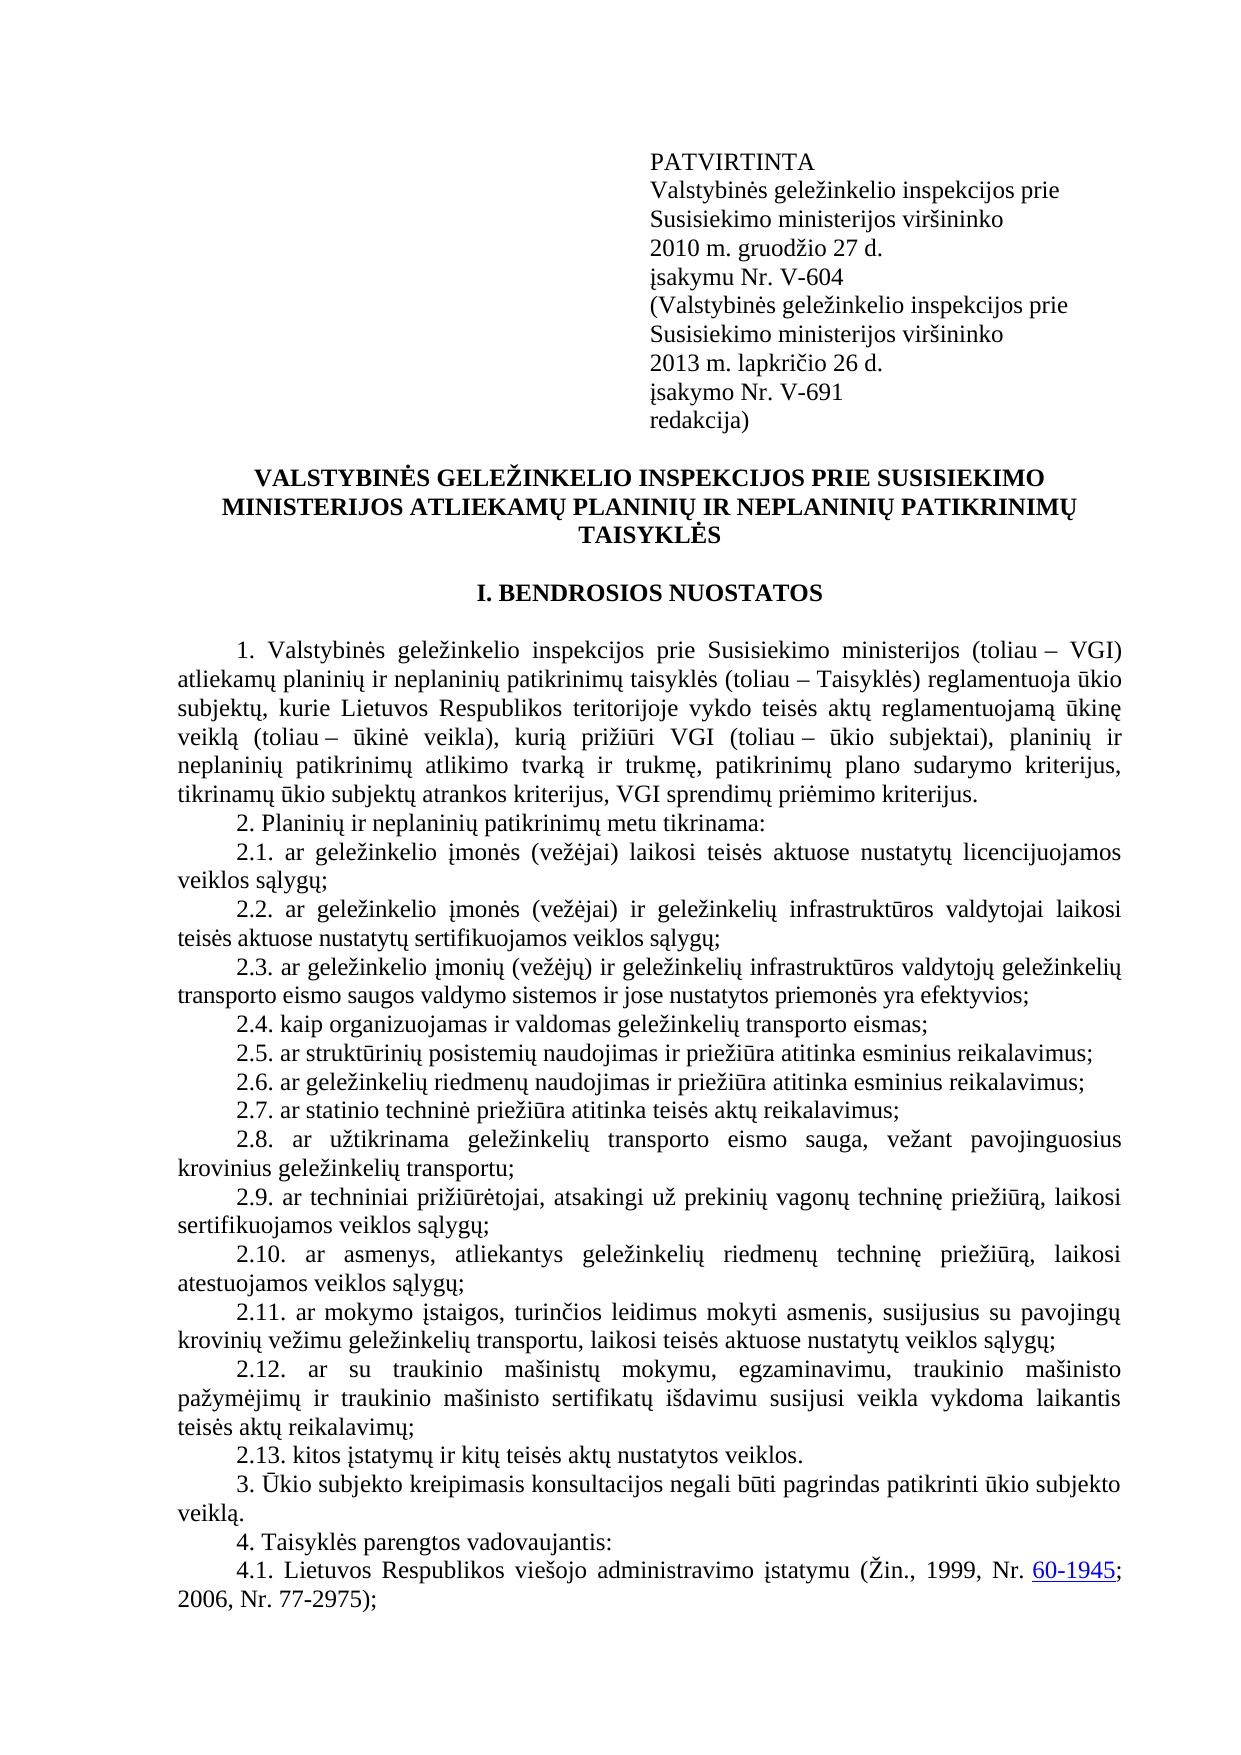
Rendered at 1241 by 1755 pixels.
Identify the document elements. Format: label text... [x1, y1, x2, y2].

text 4. Taisyklės parengtos vadovaujantis: [177, 1527, 1122, 1556]
text Valstybinės geležinkelio inspekcijos prie Susisiekimo ministerijos viršininko [649, 176, 1122, 233]
text 2.5. ar struktūrinių posistemių naudojimas ir priežiūra atitinka esminius reikalavimus; [177, 1038, 1122, 1067]
text 2.11. ar mokymo įstaigos, turinčios leidimus mokyti asmenis, susijusius su pavojingų krovinių vežimu geležinkelių transportu, laikosi teisės aktuose nustatytų veiklos sąlygų; [177, 1297, 1122, 1354]
text redakcija) [649, 406, 1122, 434]
text 2.13. kitos įstatymų ir kitų teisės aktų nustatytos veiklos. [177, 1441, 1122, 1469]
text 4.1. Lietuvos Respublikos viešojo administravimo įstatymu (Žin., 1999, Nr. 60-1945; 2006, Nr. 77-2975); [177, 1556, 1122, 1613]
text 3. Ūkio subjekto kreipimasis konsultacijos negali būti pagrindas patikrinti ūkio subjekto veiklą. [177, 1469, 1122, 1527]
text PATVIRTINTA [177, 147, 1122, 176]
text 2.4. kaip organizuojamas ir valdomas geležinkelių transporto eismas; [177, 1009, 1122, 1038]
text 2.9. ar techniniai prižiūrėtojai, atsakingi už prekinių vagonų techninę priežiūrą, laikosi sertifikuojamos veiklos sąlygų; [177, 1182, 1122, 1239]
text 2. Planinių ir neplaninių patikrinimų metu tikrinama: [177, 808, 1122, 837]
text 2.1. ar geležinkelio įmonės (vežėjai) laikosi teisės aktuose nustatytų licencijuojamos veiklos sąlygų; [177, 837, 1122, 894]
text 2.7. ar statinio techninė priežiūra atitinka teisės aktų reikalavimus; [177, 1096, 1122, 1124]
text 2.12. ar su traukinio mašinistų mokymu, egzaminavimu, traukinio mašinisto pažymėjimų ir traukinio mašinisto sertifikatų išdavimu susijusi veikla vykdoma laikantis teisės aktų reikalavimų; [177, 1354, 1122, 1441]
text 2.3. ar geležinkelio įmonių (vežėjų) ir geležinkelių infrastruktūros valdytojų geležinkelių transporto eismo saugos valdymo sistemos ir jose nustatytos priemonės yra efektyvios; [177, 952, 1122, 1009]
text 2013 m. lapkričio 26 d. [649, 348, 1122, 377]
text 1. Valstybinės geležinkelio inspekcijos prie Susisiekimo ministerijos (toliau – VGI) atliekamų planinių ir neplaninių patikrinimų taisyklės (toliau – Taisyklės) reglamentuoja ūkio subjektų, kurie Lietuvos Respublikos teritorijoje vykdo teisės aktų reglamentuojamą ūkinę veiklą (toliau – ūkinė veikla), kurią prižiūri VGI (toliau – ūkio subjektai), planinių ir neplaninių patikrinimų atlikimo tvarką ir trukmę, patikrinimų plano sudarymo kriterijus, tikrinamų ūkio subjektų atrankos kriterijus, VGI sprendimų priėmimo kriterijus. [177, 636, 1122, 808]
text 2.2. ar geležinkelio įmonės (vežėjai) ir geležinkelių infrastruktūros valdytojai laikosi teisės aktuose nustatytų sertifikuojamos veiklos sąlygų; [177, 894, 1122, 952]
text įsakymo Nr. V-691 [649, 377, 1122, 406]
text 2.10. ar asmenys, atliekantys geležinkelių riedmenų techninę priežiūrą, laikosi atestuojamos veiklos sąlygų; [177, 1239, 1122, 1297]
text VALSTYBINĖS GELEŽINKELIO INSPEKCIJOS PRIE SUSISIEKIMO MINISTERIJOS ATLIEKAMŲ PLANINIŲ IR NEPLANINIŲ PATIKRINIMŲ TAISYKLĖS [177, 463, 1122, 549]
text 2.8. ar užtikrinama geležinkelių transporto eismo sauga, vežant pavojinguosius krovinius geležinkelių transportu; [177, 1124, 1122, 1182]
text įsakymu Nr. V-604 [649, 262, 1122, 291]
text (Valstybinės geležinkelio inspekcijos prie Susisiekimo ministerijos viršininko [649, 291, 1122, 348]
text I. BENDROSIOS NUOSTATOS [177, 578, 1122, 607]
text 2010 m. gruodžio 27 d. [649, 233, 1122, 262]
text 2.6. ar geležinkelių riedmenų naudojimas ir priežiūra atitinka esminius reikalavimus; [177, 1067, 1122, 1096]
